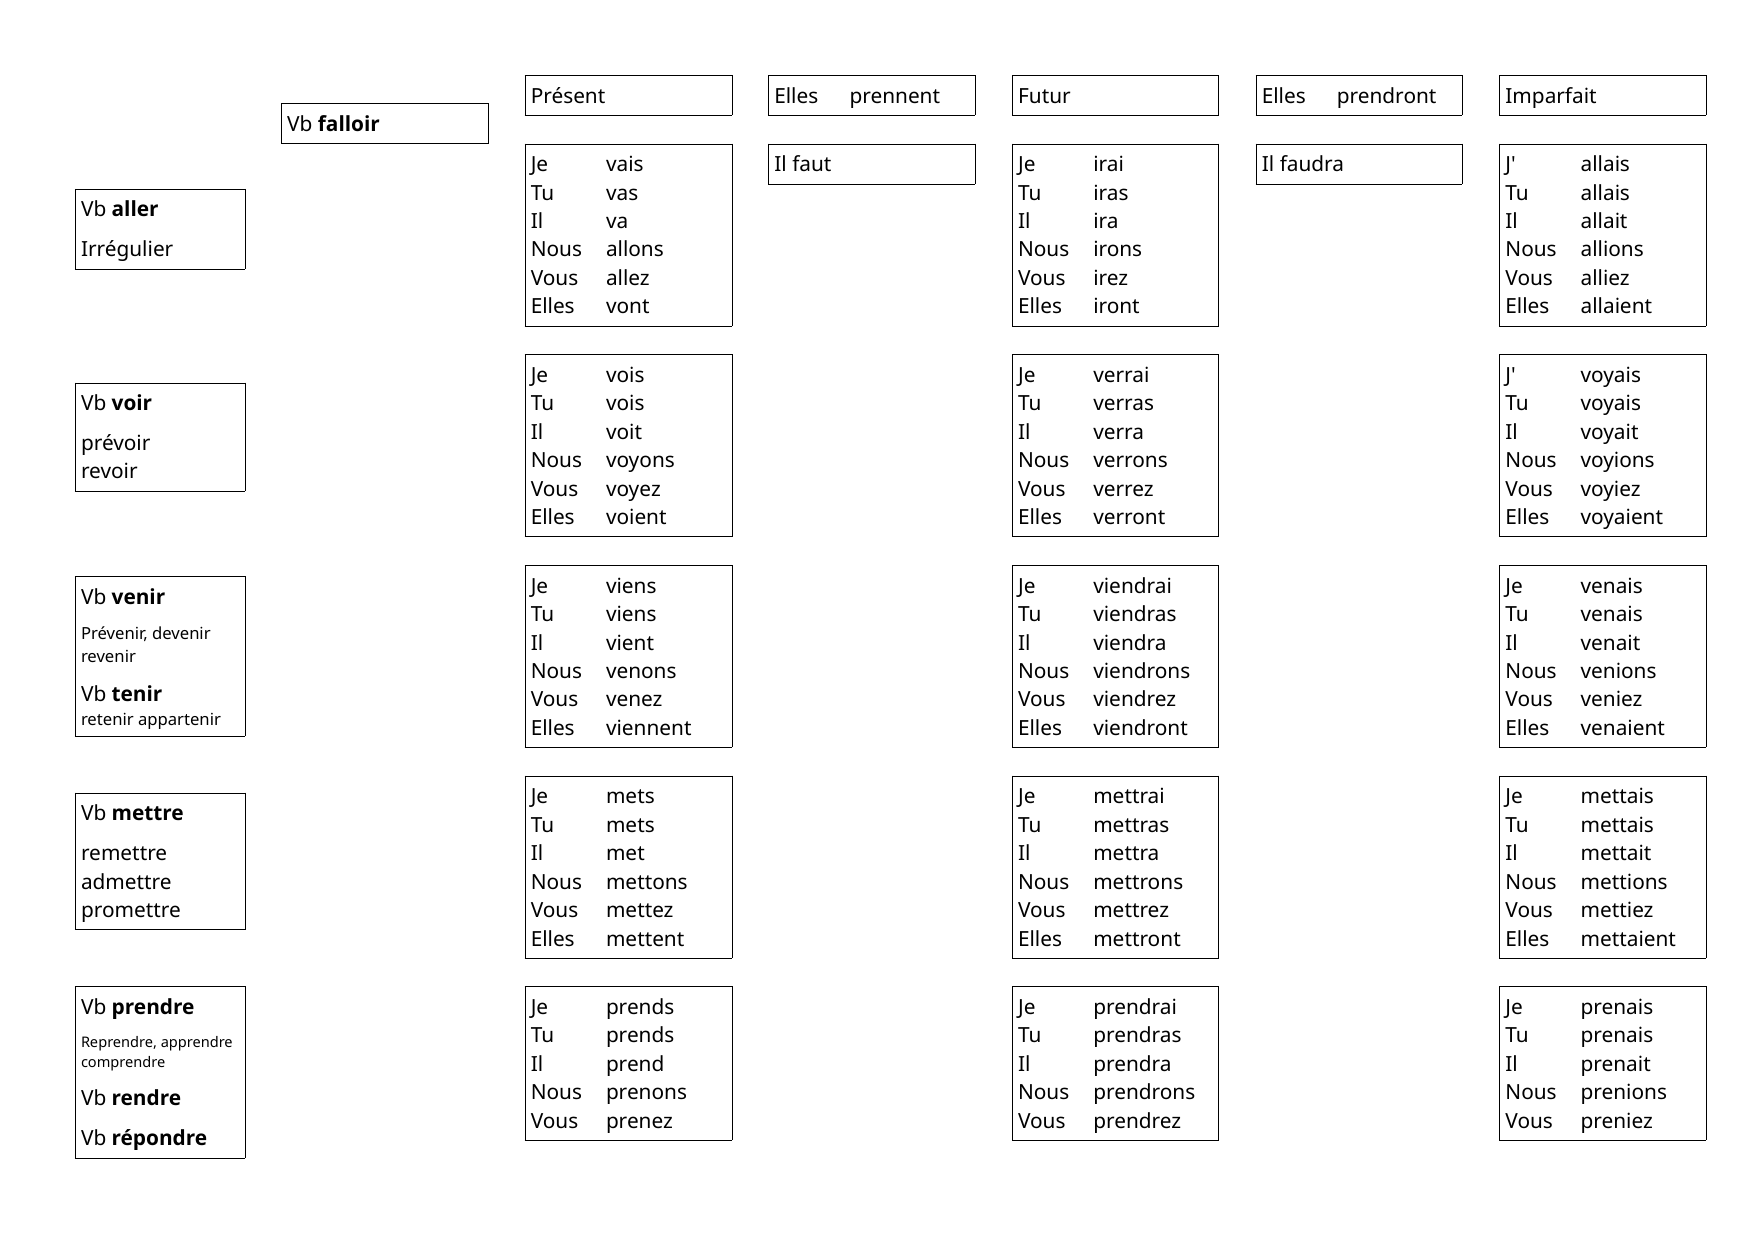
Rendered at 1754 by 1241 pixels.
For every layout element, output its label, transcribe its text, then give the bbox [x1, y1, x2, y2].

table_cell Prévenir, devenir revenir [76, 616, 245, 673]
table_header mets mets met mettons mettez mettent [600, 777, 732, 958]
table_header Vb mettre [76, 794, 245, 833]
table_header prenais prenais prenait prenions preniez [1575, 987, 1706, 1140]
table_header viendrai viendras viendra viendrons viendrez viendront [1087, 566, 1218, 747]
table_cell Vb répondre [76, 1118, 245, 1157]
table_header Je Tu Il Nous Vous Elles [526, 777, 600, 958]
table_header verrai verras verra verrons verrez verront [1087, 355, 1218, 536]
table_header prendront [1331, 76, 1462, 115]
table_cell remettre admettre promettre [76, 833, 245, 929]
table_header Je Tu Il Nous Vous Elles [1013, 145, 1087, 326]
table_header Vb voir [76, 384, 245, 422]
table_header Imparfait [1500, 76, 1706, 115]
table_header vais vas va allons allez vont [600, 145, 732, 326]
table_header Il faudra [1257, 145, 1462, 183]
table_header voyais voyais voyait voyions voyiez voyaient [1575, 355, 1706, 536]
table_header mettrai mettras mettra mettrons mettrez mettront [1087, 777, 1218, 958]
table_header Je Tu Il Nous Vous [1013, 987, 1087, 1140]
table_header Elles [1257, 76, 1331, 115]
table_header Je Tu Il Nous Vous [526, 987, 600, 1140]
table_cell Reprendre, apprendre comprendre [76, 1026, 245, 1078]
table_header Vb venir [76, 577, 245, 616]
table_header mettais mettais mettait mettions mettiez mettaient [1575, 777, 1706, 958]
table_header Je Tu Il Nous Vous Elles [1500, 566, 1575, 747]
table_header vois vois voit voyons voyez voient [600, 355, 732, 536]
table_header Je Tu Il Nous Vous Elles [1013, 566, 1087, 747]
table_header venais venais venait venions veniez venaient [1575, 566, 1706, 747]
table_header Vb falloir [282, 104, 488, 143]
table_header prennent [844, 76, 975, 115]
table_header Je Tu Il Nous Vous Elles [1013, 355, 1087, 536]
table_header Je Tu Il Nous Vous Elles [526, 355, 600, 536]
table_cell Vb tenir retenir appartenir [76, 673, 245, 736]
table_cell prévoir revoir [76, 423, 245, 491]
table_header Vb aller [76, 190, 245, 229]
table_header Vb prendre [76, 987, 245, 1026]
table_header Présent [526, 76, 732, 115]
table_header J' Tu Il Nous Vous Elles [1500, 355, 1575, 536]
table_header Je Tu Il Nous Vous Elles [1500, 777, 1575, 958]
table_cell Vb rendre [76, 1078, 245, 1117]
table_header allais allais allait allions alliez allaient [1575, 145, 1706, 326]
table_header prendrai prendras prendra prendrons prendrez [1087, 987, 1218, 1140]
table_header viens viens vient venons venez viennent [600, 566, 732, 747]
table_header Je Tu Il Nous Vous Elles [526, 145, 600, 326]
table_header J' Tu Il Nous Vous Elles [1500, 145, 1575, 326]
table_header Je Tu Il Nous Vous [1500, 987, 1575, 1140]
table_header Elles [769, 76, 844, 115]
table_cell Irrégulier [76, 229, 245, 268]
table_header Futur [1013, 76, 1218, 115]
table_header Il faut [769, 145, 975, 183]
table_header prends prends prend prenons prenez [600, 987, 732, 1140]
table_header Je Tu Il Nous Vous Elles [1013, 777, 1087, 958]
table_header irai iras ira irons irez iront [1087, 145, 1218, 326]
table_header Je Tu Il Nous Vous Elles [526, 566, 600, 747]
